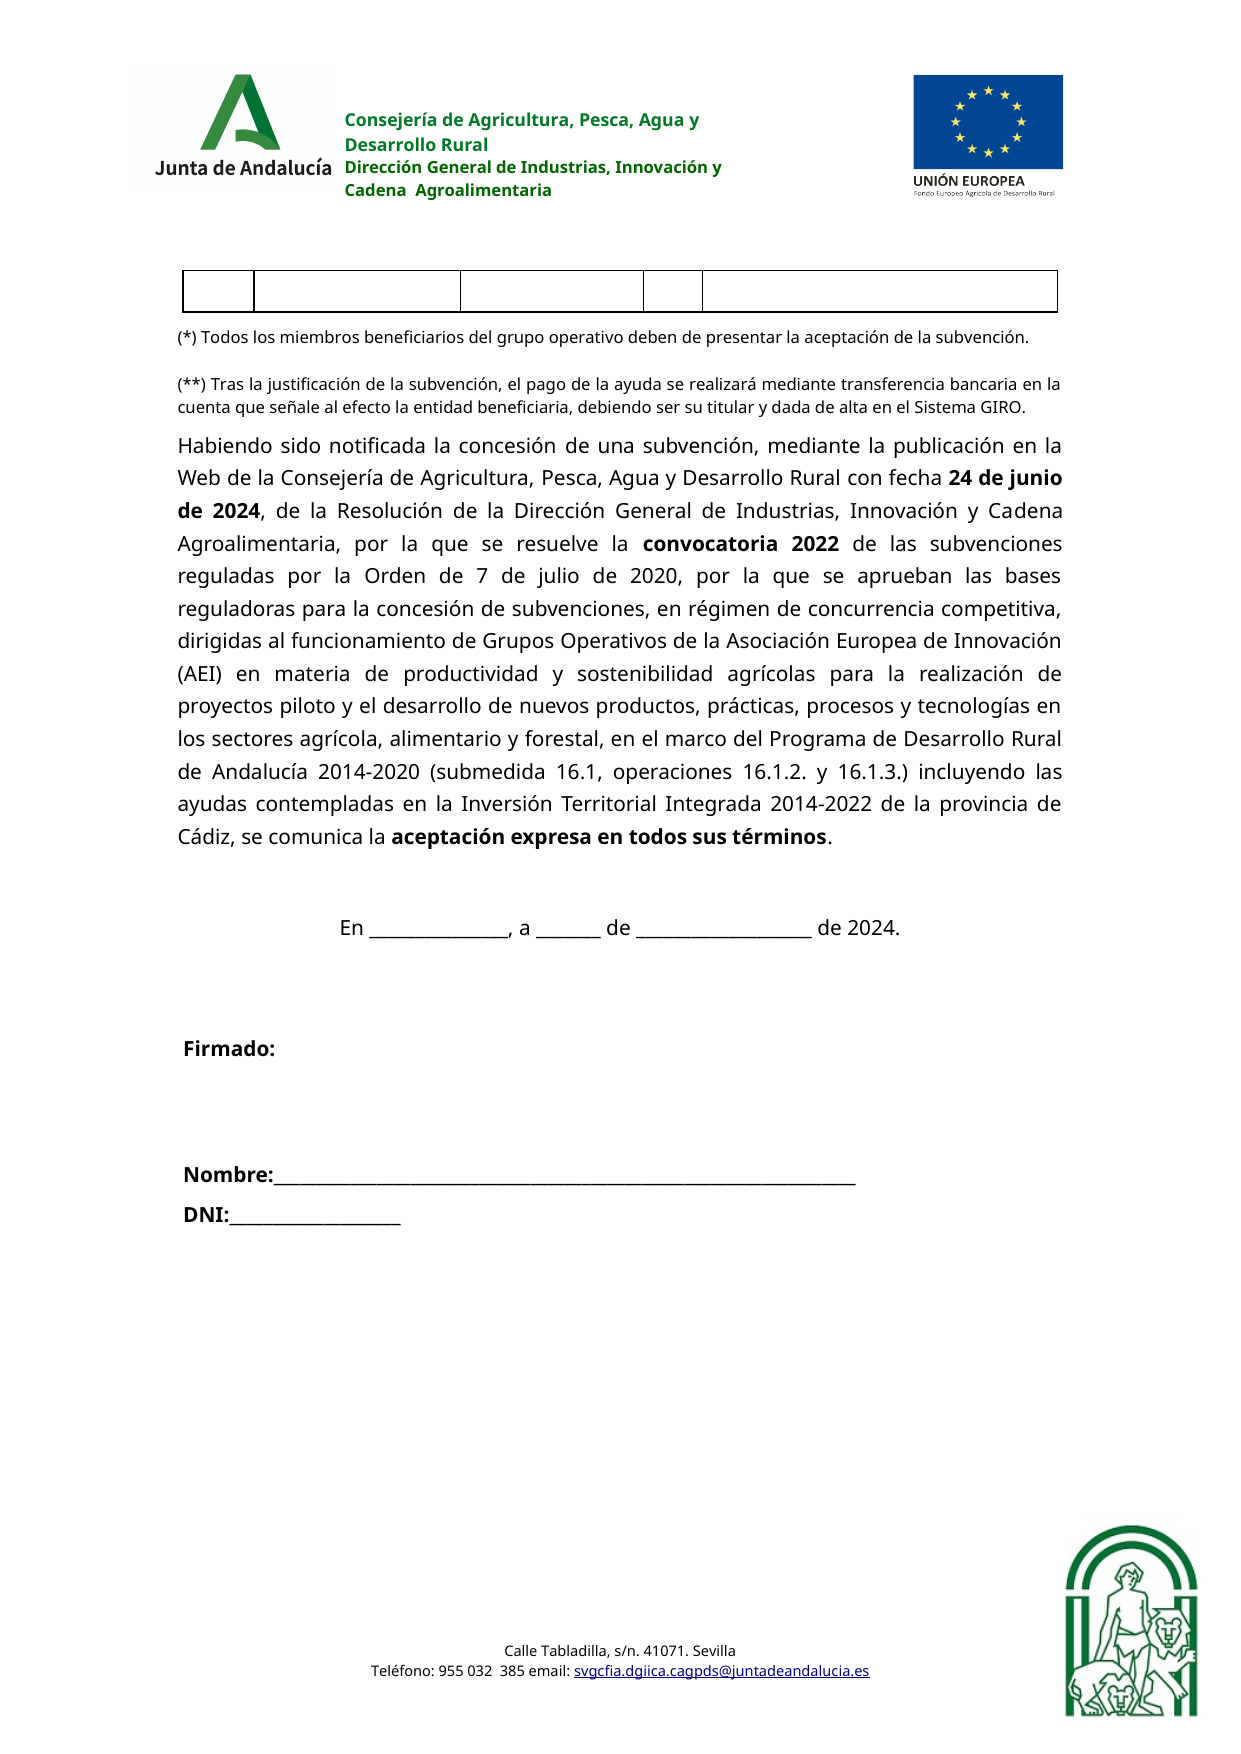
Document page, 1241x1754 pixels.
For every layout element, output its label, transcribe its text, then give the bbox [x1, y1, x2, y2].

table_cell Nombre:____________________________________________________________________ [177, 1155, 1063, 1194]
picture [1047, 1515, 1212, 1719]
text Habiendo sido notificada la concesión de una subvención, mediante la publicación en la Web de la Consejería de Agricultura, Pesca, Agua y Desarrollo Rural con fecha 24 de junio de 2024, de la Resolución de la Dirección General de Industrias, Innovación y Cadena Agroalimentaria, por la que se resuelve la convocatoria 2022 de las subvenciones reguladas por la Orden de 7 de julio de 2020, por la que se aprueban las bases reguladoras para la concesión de subvenciones, en régimen de concurrencia competitiva, dirigidas al funcionamiento de Grupos Operativos de la Asociación Europea de Innovación (AEI) en materia de productividad y sostenibilidad agrícolas para la realización de proyectos piloto y el desarrollo de nuevos productos, prácticas, procesos y tecnologías en los sectores agrícola, alimentario y forestal, en el marco del Programa de Desarrollo Rural de Andalucía 2014-2020 (submedida 16.1, operaciones 16.1.2. y 16.1.3.) incluyendo las ayudas contempladas en la Inversión Territorial Integrada 2014-2022 de la provincia de Cádiz, se comunica la aceptación expresa en todos sus términos. [177, 431, 1063, 851]
table_cell DNI:____________________ [177, 1195, 1063, 1234]
table_header Firmado: [177, 1029, 1063, 1154]
table_cell [255, 271, 460, 311]
table_cell [184, 271, 253, 311]
text En _______________, a _______ de ___________________ de 2024. [177, 913, 1063, 941]
picture [132, 63, 334, 188]
text (**) Tras la justificación de la subvención, el pago de la ayuda se realizará mediante transferencia bancaria en la cuenta que señale al efecto la entidad beneficiaria, debiendo ser su titular y dada de alta en el Sistema GIRO. [177, 373, 1063, 418]
table_cell [461, 271, 643, 311]
table_cell [177, 1234, 1063, 1274]
text (*) Todos los miembros beneficiarios del grupo operativo deben de presentar la aceptación de la subvención. [177, 325, 1063, 348]
table_cell [703, 271, 1057, 311]
table_cell [644, 271, 702, 311]
